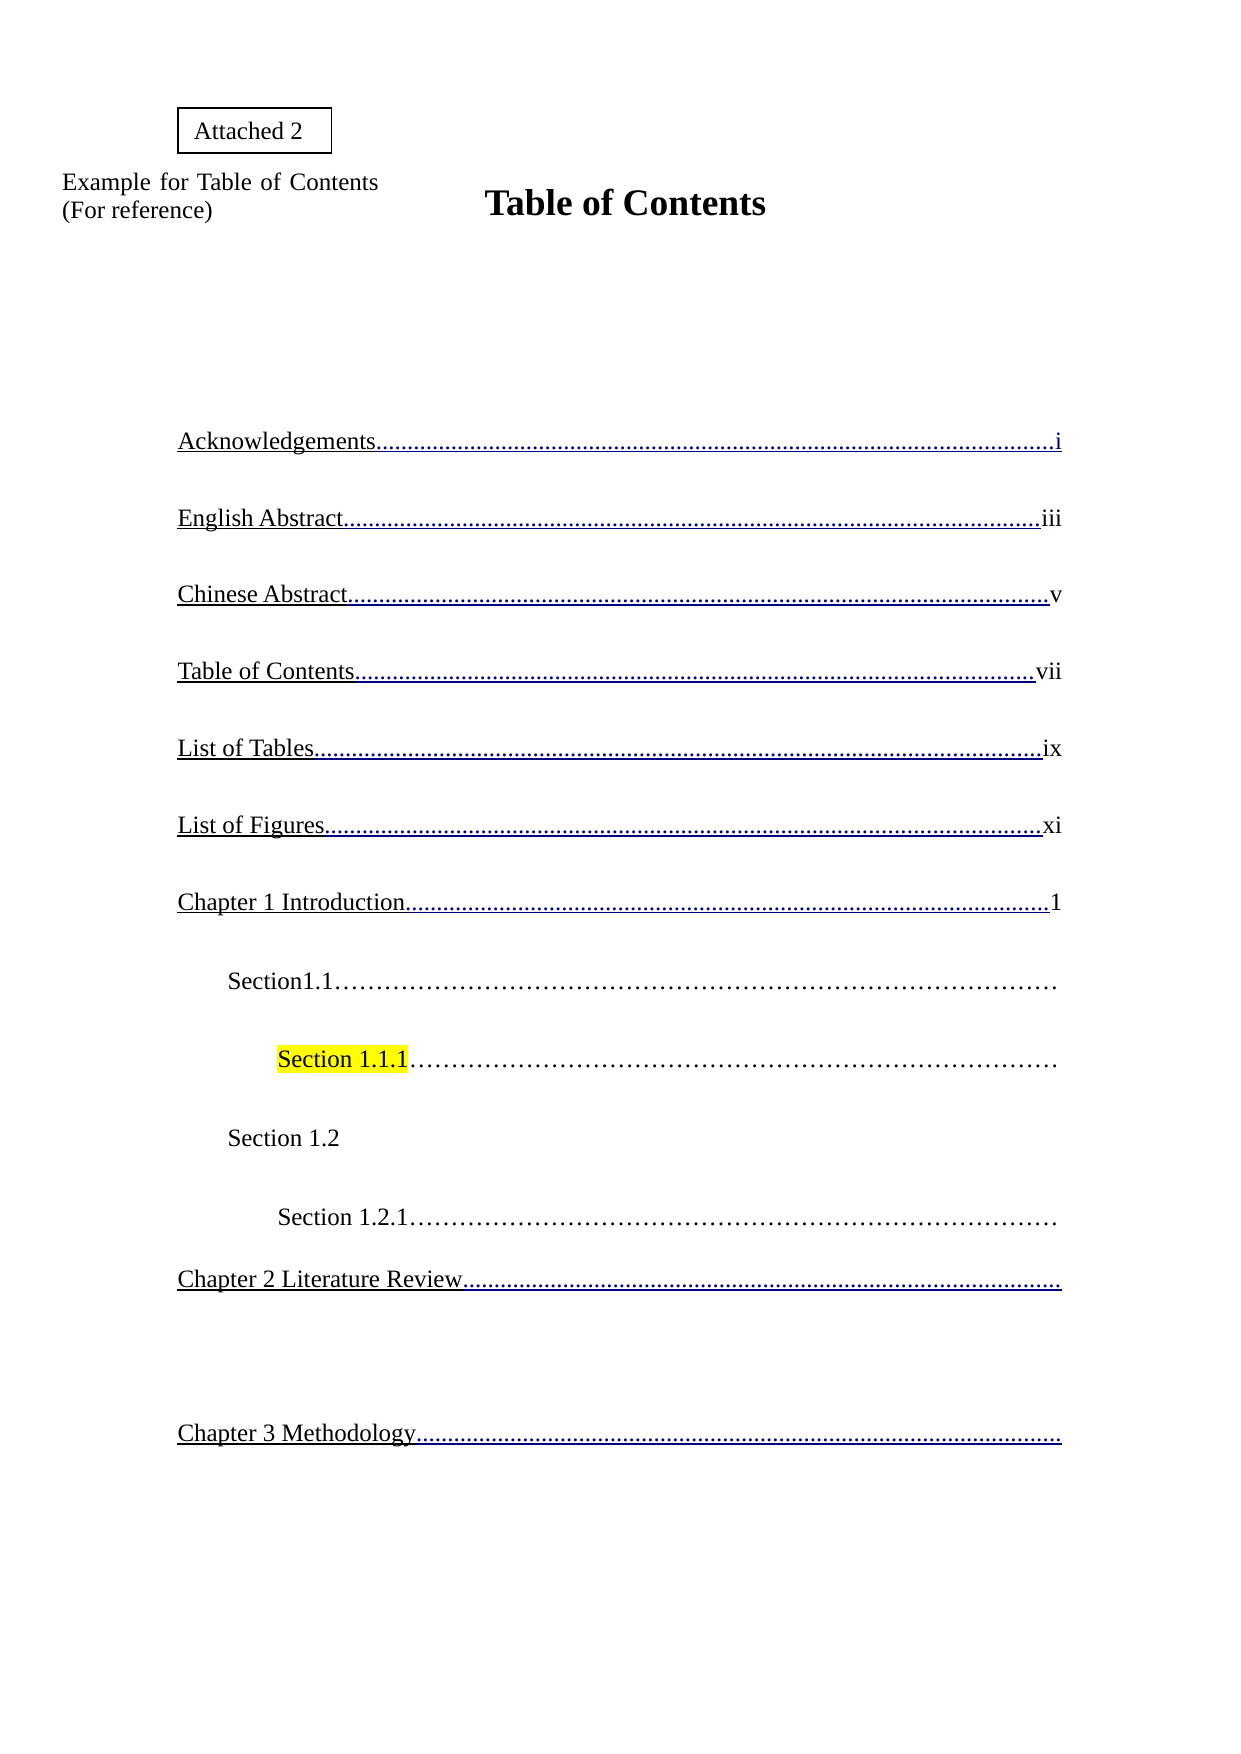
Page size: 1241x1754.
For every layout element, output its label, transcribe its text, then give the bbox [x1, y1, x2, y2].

text Chinese Abstract v [177, 552, 1063, 615]
text List of Figures xi [177, 783, 1063, 845]
text Section1.1…………………………………………………………………………… [177, 937, 1063, 999]
text English Abstract iii [177, 475, 1063, 538]
text Example for Table of Contents (For reference) [62, 167, 379, 224]
text Chapter 3 Methodology [177, 1391, 1063, 1453]
text Acknowledgements i [177, 398, 1063, 461]
text [179, 109, 331, 152]
text Chapter 2 Literature Review [177, 1237, 1063, 1300]
text Chapter 1 Introduction 1 [177, 860, 1063, 922]
text Section 1.1.1…………………………………………………………………… [177, 1017, 1063, 1080]
text Section 1.2 [177, 1094, 1063, 1157]
text List of Tables ix [177, 706, 1063, 768]
text Table of Contents [47, 158, 1063, 269]
text Table of Contents vii [177, 629, 1063, 692]
text Attached 2 [194, 116, 316, 145]
text Section 1.2.1…………………………………………………………………… [177, 1175, 1063, 1237]
